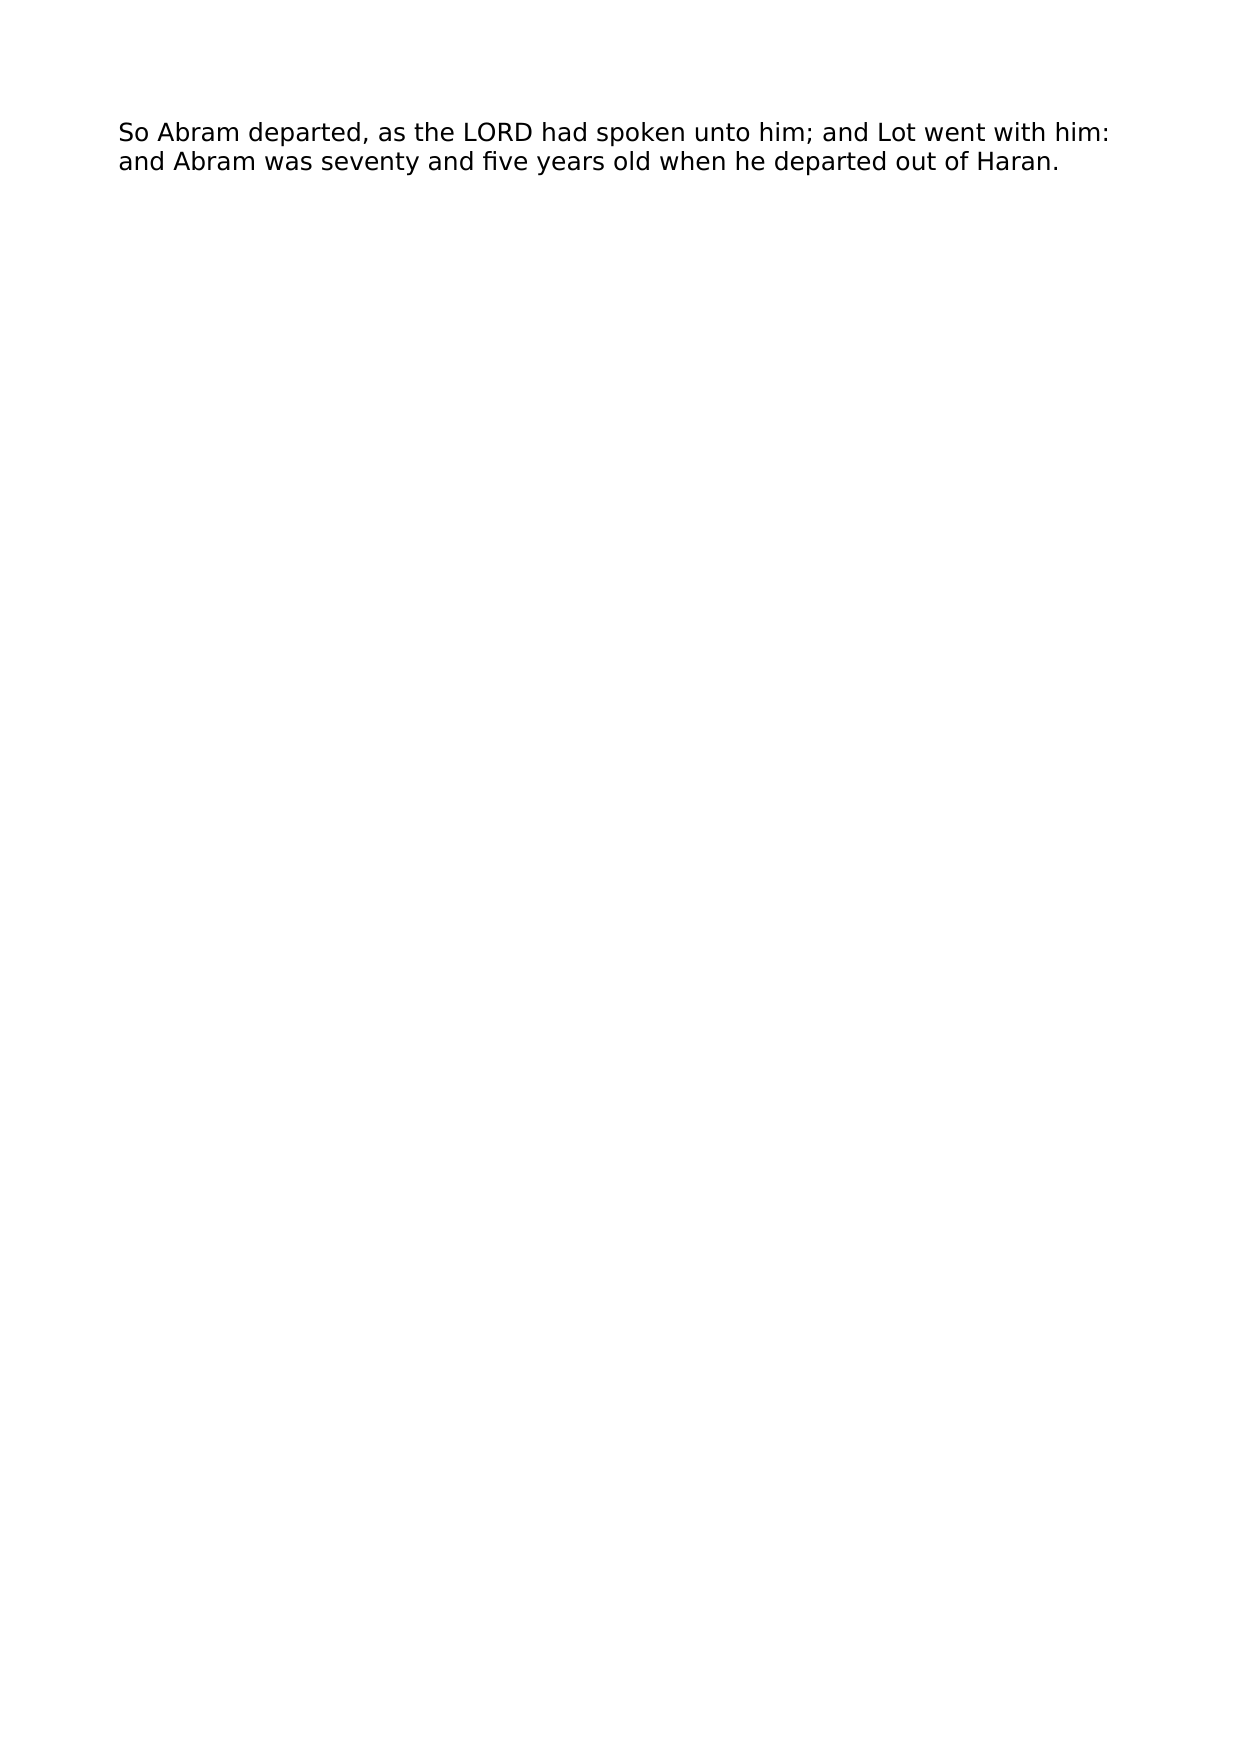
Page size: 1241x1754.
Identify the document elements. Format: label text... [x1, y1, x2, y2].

text So Abram departed, as the LORD had spoken unto him; and Lot went with him: and Abram was seventy and five years old when he departed out of Haran. [118, 118, 1122, 176]
